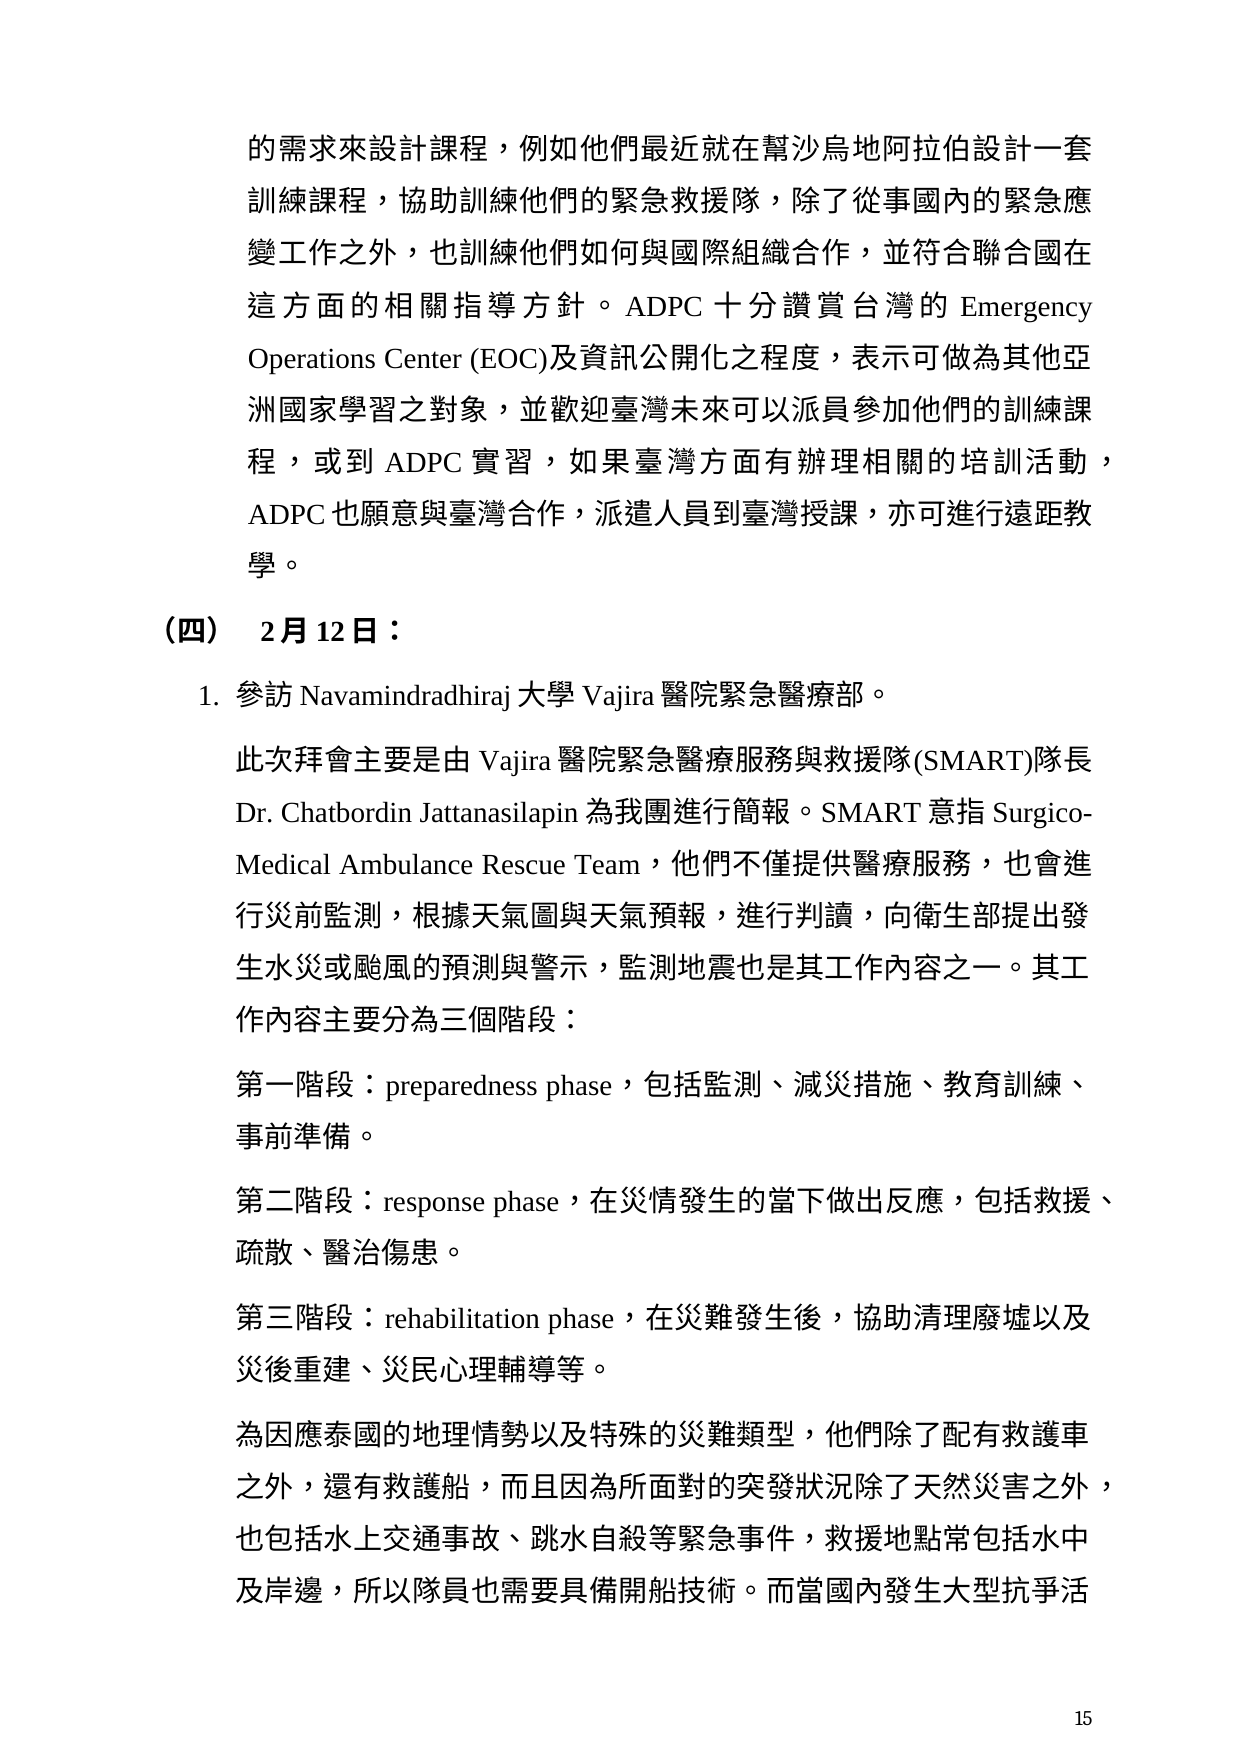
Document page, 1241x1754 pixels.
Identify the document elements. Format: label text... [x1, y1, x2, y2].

text 第二階段：response phase，在災情發生的當下做出反應，包括救援、疏散、醫治傷患。 [235, 1170, 1092, 1274]
text 為因應泰國的地理情勢以及特殊的災難類型，他們除了配有救護車之外，還有救護船，而且因為所面對的突發狀況除了天然災害之外，也包括水上交通事故、跳水自殺等緊急事件，救援地點常包括水中及岸邊，所以隊員也需要具備開船技術。而當國內發生大型抗爭活動，隊員也肩負救治受傷民眾的責任。以2014年泰國政爭為例，民眾在活動中受傷，但是因為遇到交通封閉，車子無法通行道路，所以就運用水上交通工具，將病患順利送到醫院醫治。而火災、交通事故也是他們需要協助處理的緊急狀況之一，其中亦包含於災難現場搜救的部分。因為要面臨的狀況很多，所以隊長也曾經身陷險境，包括受困火災現場、差點被坍塌的房屋壓到、受到催淚瓦斯誤擊等等。隊長強調，每一個隊員都必須有能力擔任指揮官，因為沒有人知道突發狀況何時會發生，所以必須積極做好各項準備。舉例來說，雖然就地質學上曼谷市區發生地震的可能性不大，但是距離曼谷200公里處有一塊斷層，有發生規模7級以上地震的可能性，一旦真的發生，震波傳到曼谷，而曼谷本身是沖積平原，因其特殊的鬆軟地質結構，屆時地震強度會增強數倍，估計三分之一的曼谷市區會被摧毀。所以為了做好萬全的準備，SMART一直積極訓練隊員，參與各項活動，與各界聯繫建立夥伴關係，將自我能量充實到最大。 [235, 1403, 1092, 1612]
text ADPC其中一項訓練課程叫做PHEMAP(Public Health Emergency Management in Asia Pacific)，主要是希望提升醫院或社區緊急應變之能力，已經執行了11年，有42個國家人員接受此一訓練課程，並於完成訓練返國後，全國性地植入該緊急管理方案，其課程內容也受到WHO的重視，而將它納入其緊急應變指導方針內容，推廣到其他的區域辦公室使用。除此之外，ADPC也會根據不同國家的需求來設計課程，例如他們最近就在幫沙烏地阿拉伯設計一套訓練課程，協助訓練他們的緊急救援隊，除了從事國內的緊急應變工作之外，也訓練他們如何與國際組織合作，並符合聯合國在這方面的相關指導方針。ADPC十分讚賞台灣的Emergency Operations Center (EOC)及資訊公開化之程度，表示可做為其他亞洲國家學習之對象，並歡迎臺灣未來可以派員參加他們的訓練課程，或到ADPC實習，如果臺灣方面有辦理相關的培訓活動，ADPC也願意與臺灣合作，派遣人員到臺灣授課，亦可進行遠距教學。 [248, 118, 1092, 587]
text 第三階段：rehabilitation phase，在災難發生後，協助清理廢墟以及災後重建、災民心理輔導等。 [235, 1287, 1092, 1391]
text 第一階段：preparedness phase，包括監測、減災措施、教育訓練、事前準備。 [235, 1053, 1092, 1158]
list 參訪Navamindradhiraj大學Vajira醫院緊急醫療部。 [198, 664, 1092, 716]
text 此次拜會主要是由Vajira醫院緊急醫療服務與救援隊(SMART)隊長Dr. Chatbordin Jattanasilapin為我團進行簡報。SMART意指Surgico- Medical Ambulance Rescue Team，他們不僅提供醫療服務，也會進行災前監測，根據天氣圖與天氣預報，進行判讀，向衛生部提出發生水災或颱風的預測與警示，監測地震也是其工作內容之一。其工作內容主要分為三個階段： [235, 728, 1092, 1041]
list 2月12日： [148, 599, 1092, 651]
